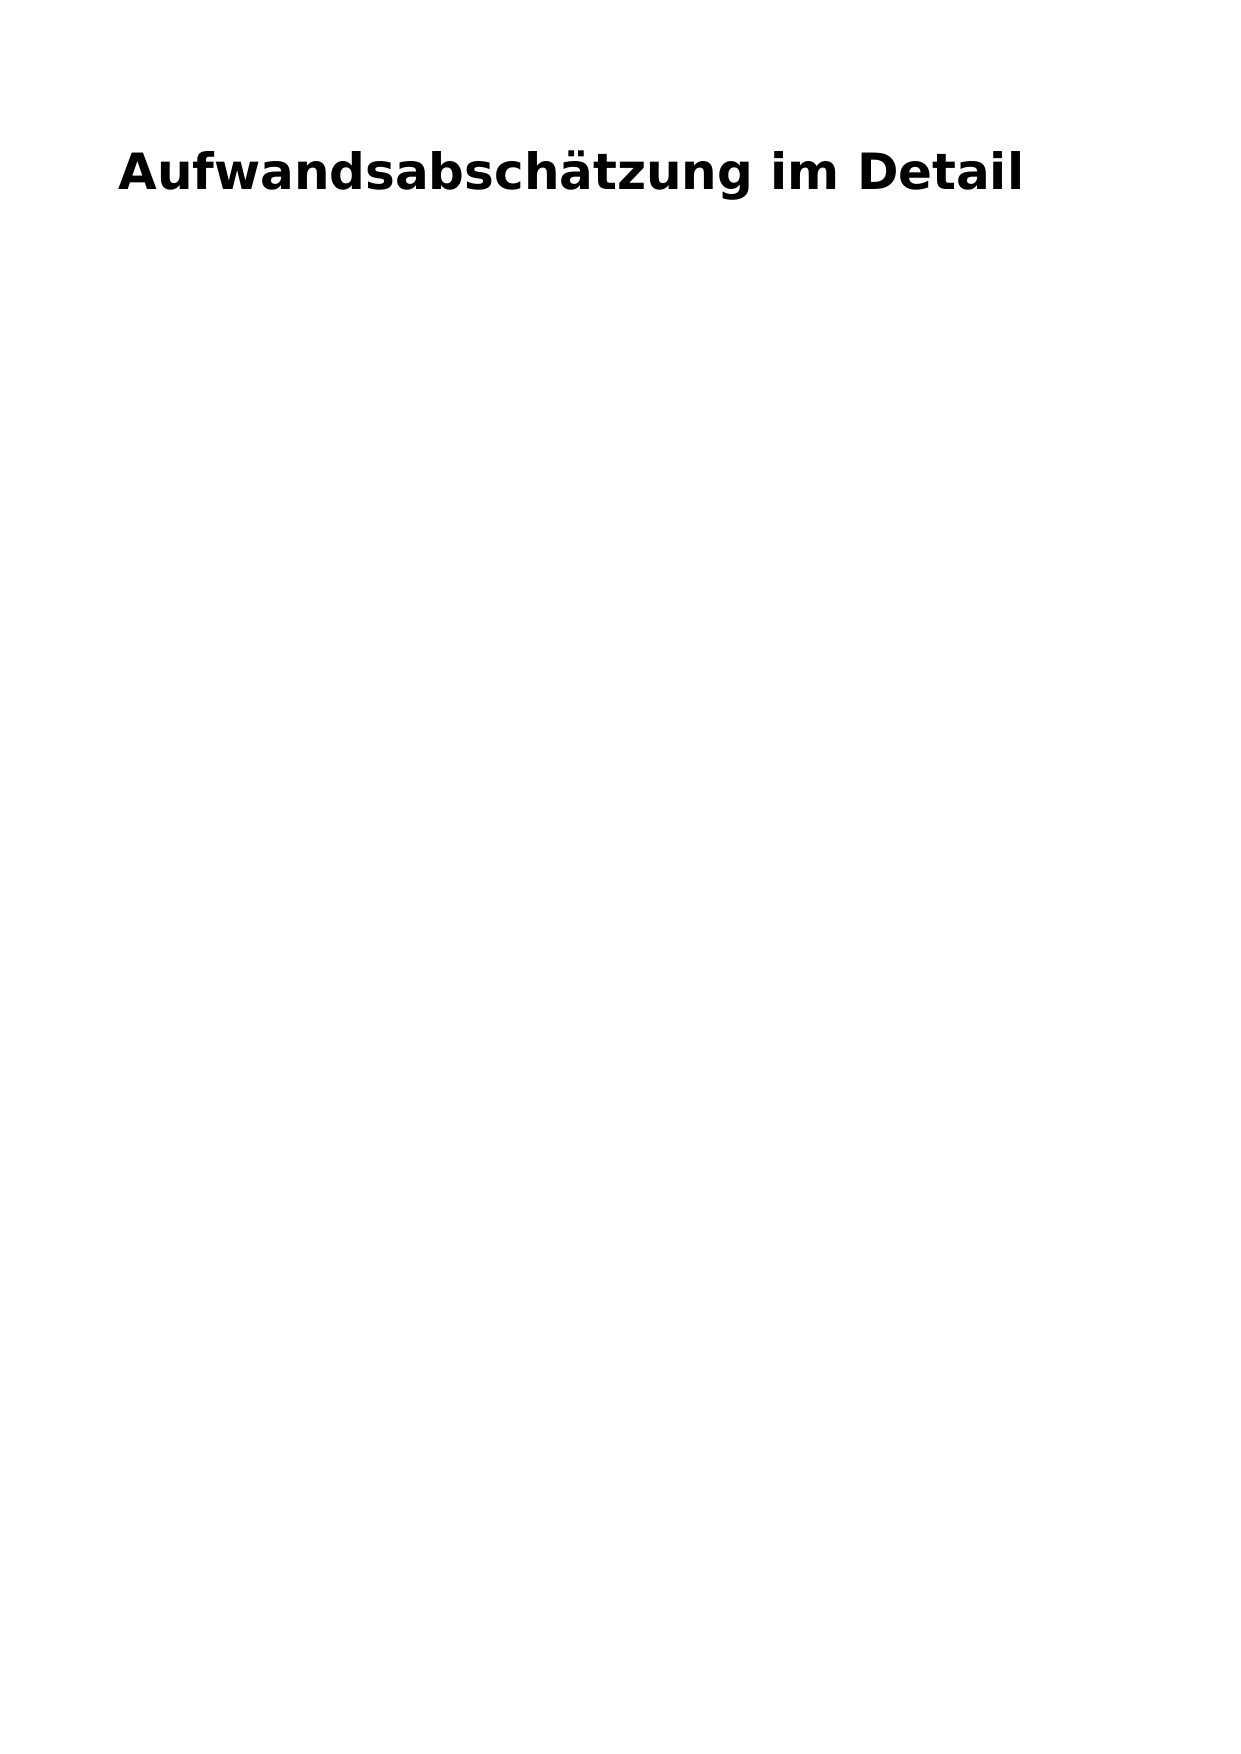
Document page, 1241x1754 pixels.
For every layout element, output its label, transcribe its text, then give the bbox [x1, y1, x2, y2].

subtitle Aufwandsabschätzung im Detail [118, 143, 1122, 201]
